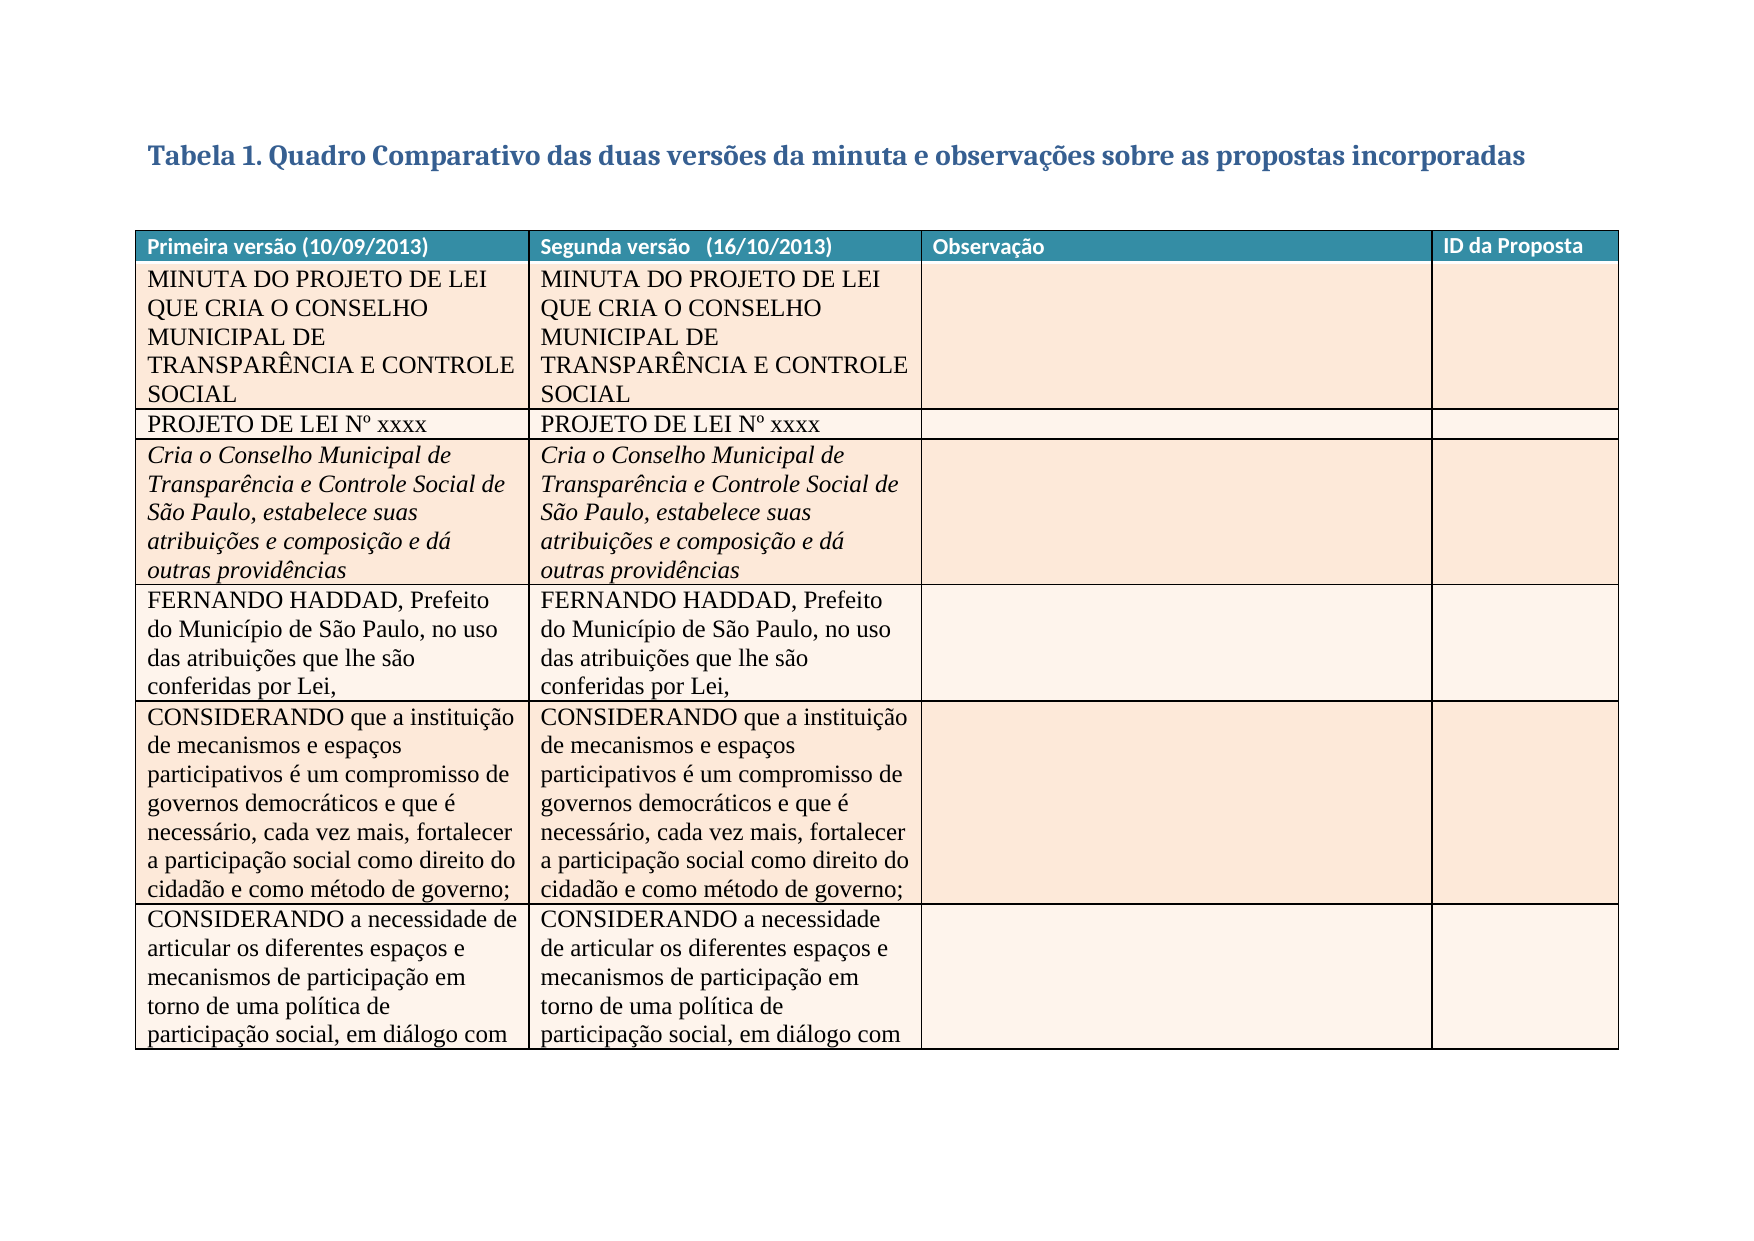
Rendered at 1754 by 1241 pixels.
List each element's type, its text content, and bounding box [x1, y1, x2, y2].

table_header Observação [922, 231, 1431, 261]
table_cell Cria o Conselho Municipal de Transparência e Controle Social de São Paulo, estabelece suas atribuições e composição e dá outras providências [136, 440, 528, 584]
table_cell [922, 410, 1431, 438]
table_cell PROJETO DE LEI Nº xxxx [136, 410, 528, 438]
table_cell PROJETO DE LEI Nº xxxx [530, 410, 921, 438]
table_cell [922, 264, 1431, 408]
table_cell FERNANDO HADDAD, Prefeito do Município de São Paulo, no uso das atribuições que lhe são conferidas por Lei, [530, 585, 921, 700]
table_cell [1433, 585, 1618, 700]
table_cell CONSIDERANDO a necessidade de articular os diferentes espaços e mecanismos de participação em torno de uma política de participação social, em diálogo com [530, 905, 921, 1048]
table_cell MINUTA DO PROJETO DE LEI QUE CRIA O CONSELHO MUNICIPAL DE TRANSPARÊNCIA E CONTROLE SOCIAL [530, 264, 921, 408]
table_cell [1433, 905, 1618, 1048]
table_cell CONSIDERANDO que a instituição de mecanismos e espaços participativos é um compromisso de governos democráticos e que é necessário, cada vez mais, fortalecer a participação social como direito do cidadão e como método de governo; [530, 702, 921, 903]
table_cell [922, 440, 1431, 584]
table_cell [1433, 702, 1618, 903]
table_cell [922, 585, 1431, 700]
table_cell CONSIDERANDO a necessidade de articular os diferentes espaços e mecanismos de participação em torno de uma política de participação social, em diálogo com [136, 905, 528, 1048]
table_cell [1433, 264, 1618, 408]
table_cell FERNANDO HADDAD, Prefeito do Município de São Paulo, no uso das atribuições que lhe são conferidas por Lei, [136, 585, 528, 700]
table_cell Cria o Conselho Municipal de Transparência e Controle Social de São Paulo, estabelece suas atribuições e composição e dá outras providências [530, 440, 921, 584]
table_header Segunda versão (16/10/2013) [530, 231, 921, 261]
table_header ID da Proposta [1433, 231, 1618, 261]
table_header Primeira versão (10/09/2013) [136, 231, 528, 261]
table_cell [1433, 410, 1618, 438]
table_cell MINUTA DO PROJETO DE LEI QUE CRIA O CONSELHO MUNICIPAL DE TRANSPARÊNCIA E CONTROLE SOCIAL [136, 264, 528, 408]
table_cell [922, 702, 1431, 903]
subtitle Tabela 1. Quadro Comparativo das duas versões da minuta e observações sobre as propostas incorporadas [148, 139, 1606, 172]
table_cell [1433, 440, 1618, 584]
table_cell CONSIDERANDO que a instituição de mecanismos e espaços participativos é um compromisso de governos democráticos e que é necessário, cada vez mais, fortalecer a participação social como direito do cidadão e como método de governo; [136, 702, 528, 903]
table_cell [922, 905, 1431, 1048]
